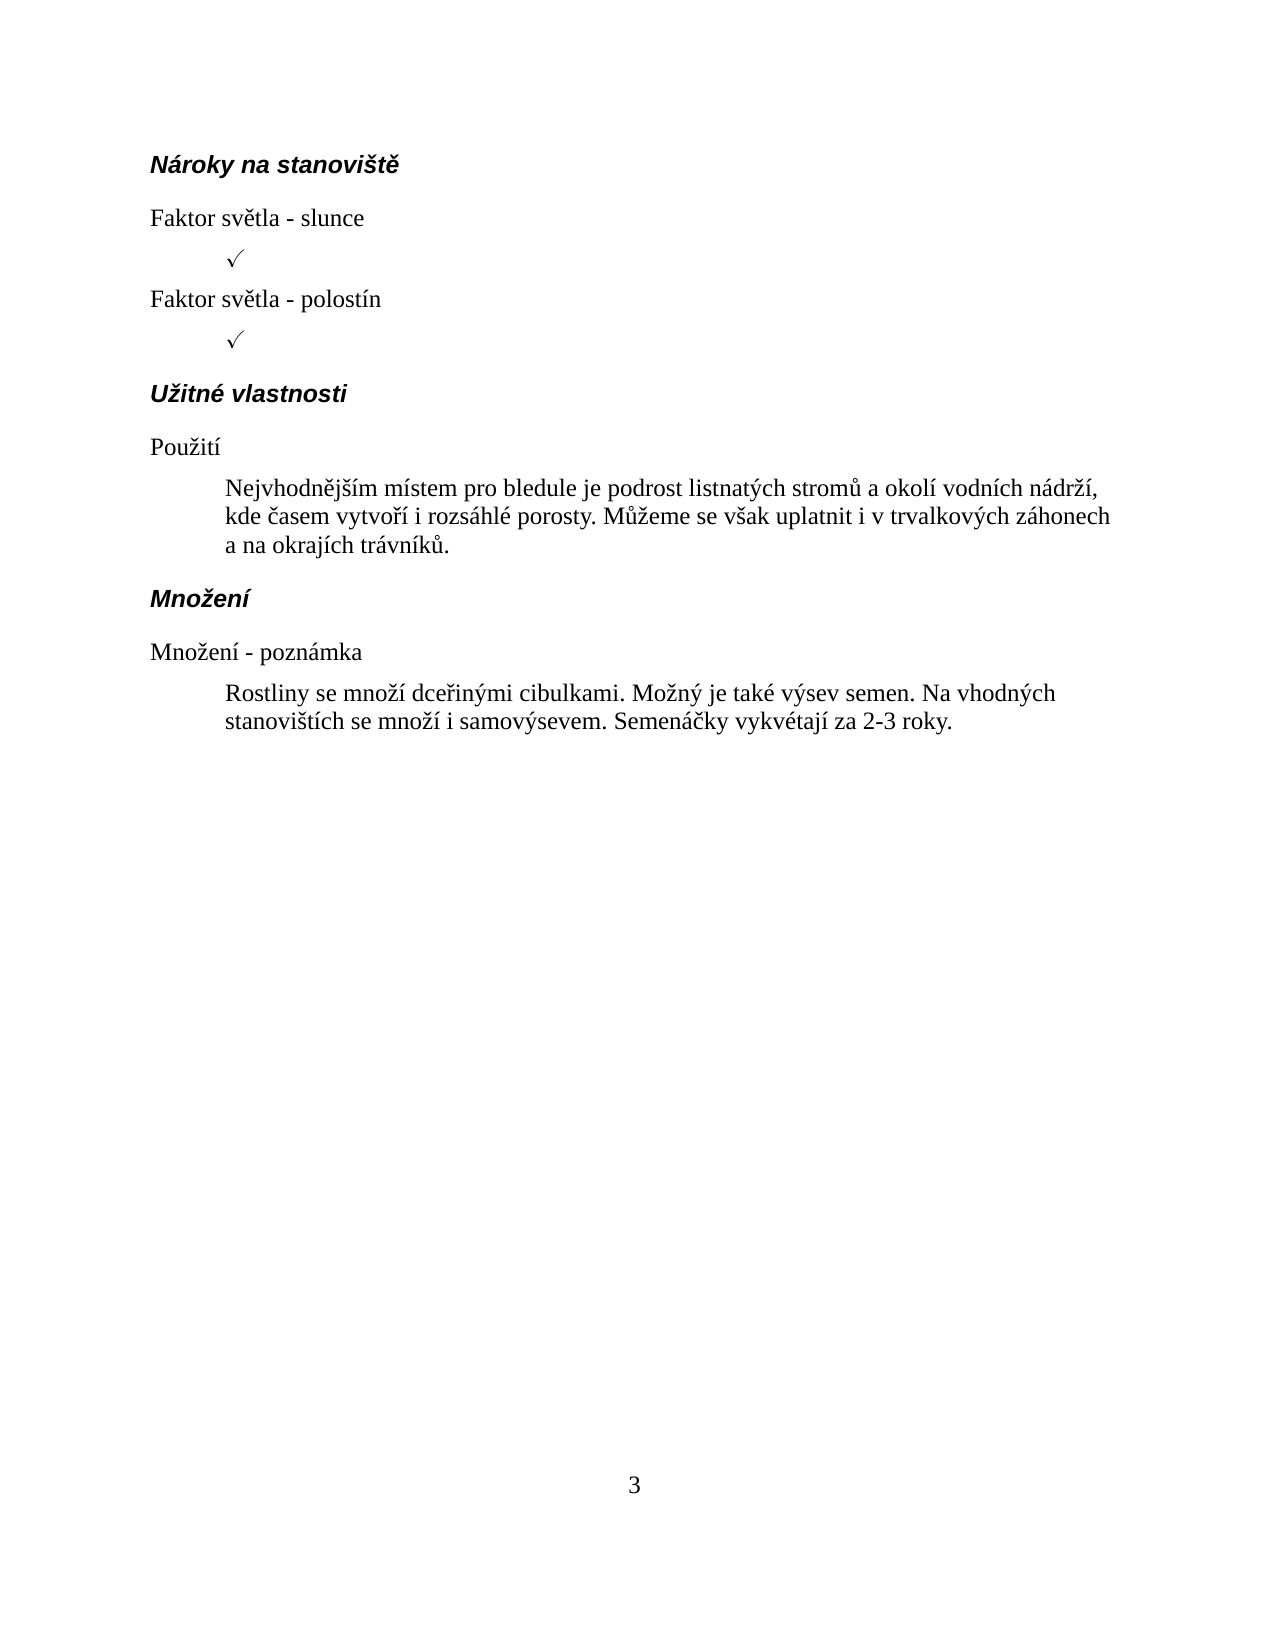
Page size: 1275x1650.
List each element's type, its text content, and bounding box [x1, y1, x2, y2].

text Faktor světla - polostín [150, 284, 1125, 313]
subtitle Užitné vlastnosti [150, 379, 1125, 407]
text ✓ [225, 244, 1125, 272]
text Rostliny se množí dceřinými cibulkami. Možný je také výsev semen. Na vhodných stanovištích se množí i samovýsevem. Semenáčky vykvétají za 2-3 roky. [225, 678, 1125, 735]
subtitle Množení [150, 584, 1125, 612]
text Faktor světla - slunce [150, 203, 1125, 232]
text Použití [150, 432, 1125, 461]
text Nejvhodnějším místem pro bledule je podrost listnatých stromů a okolí vodních nádrží, kde časem vytvoří i rozsáhlé porosty. Můžeme se však uplatnit i v trvalkových záhonech a na okrajích trávníků. [225, 473, 1125, 559]
subtitle Nároky na stanoviště [150, 150, 1125, 178]
text Množení - poznámka [150, 637, 1125, 666]
text ✓ [225, 325, 1125, 354]
